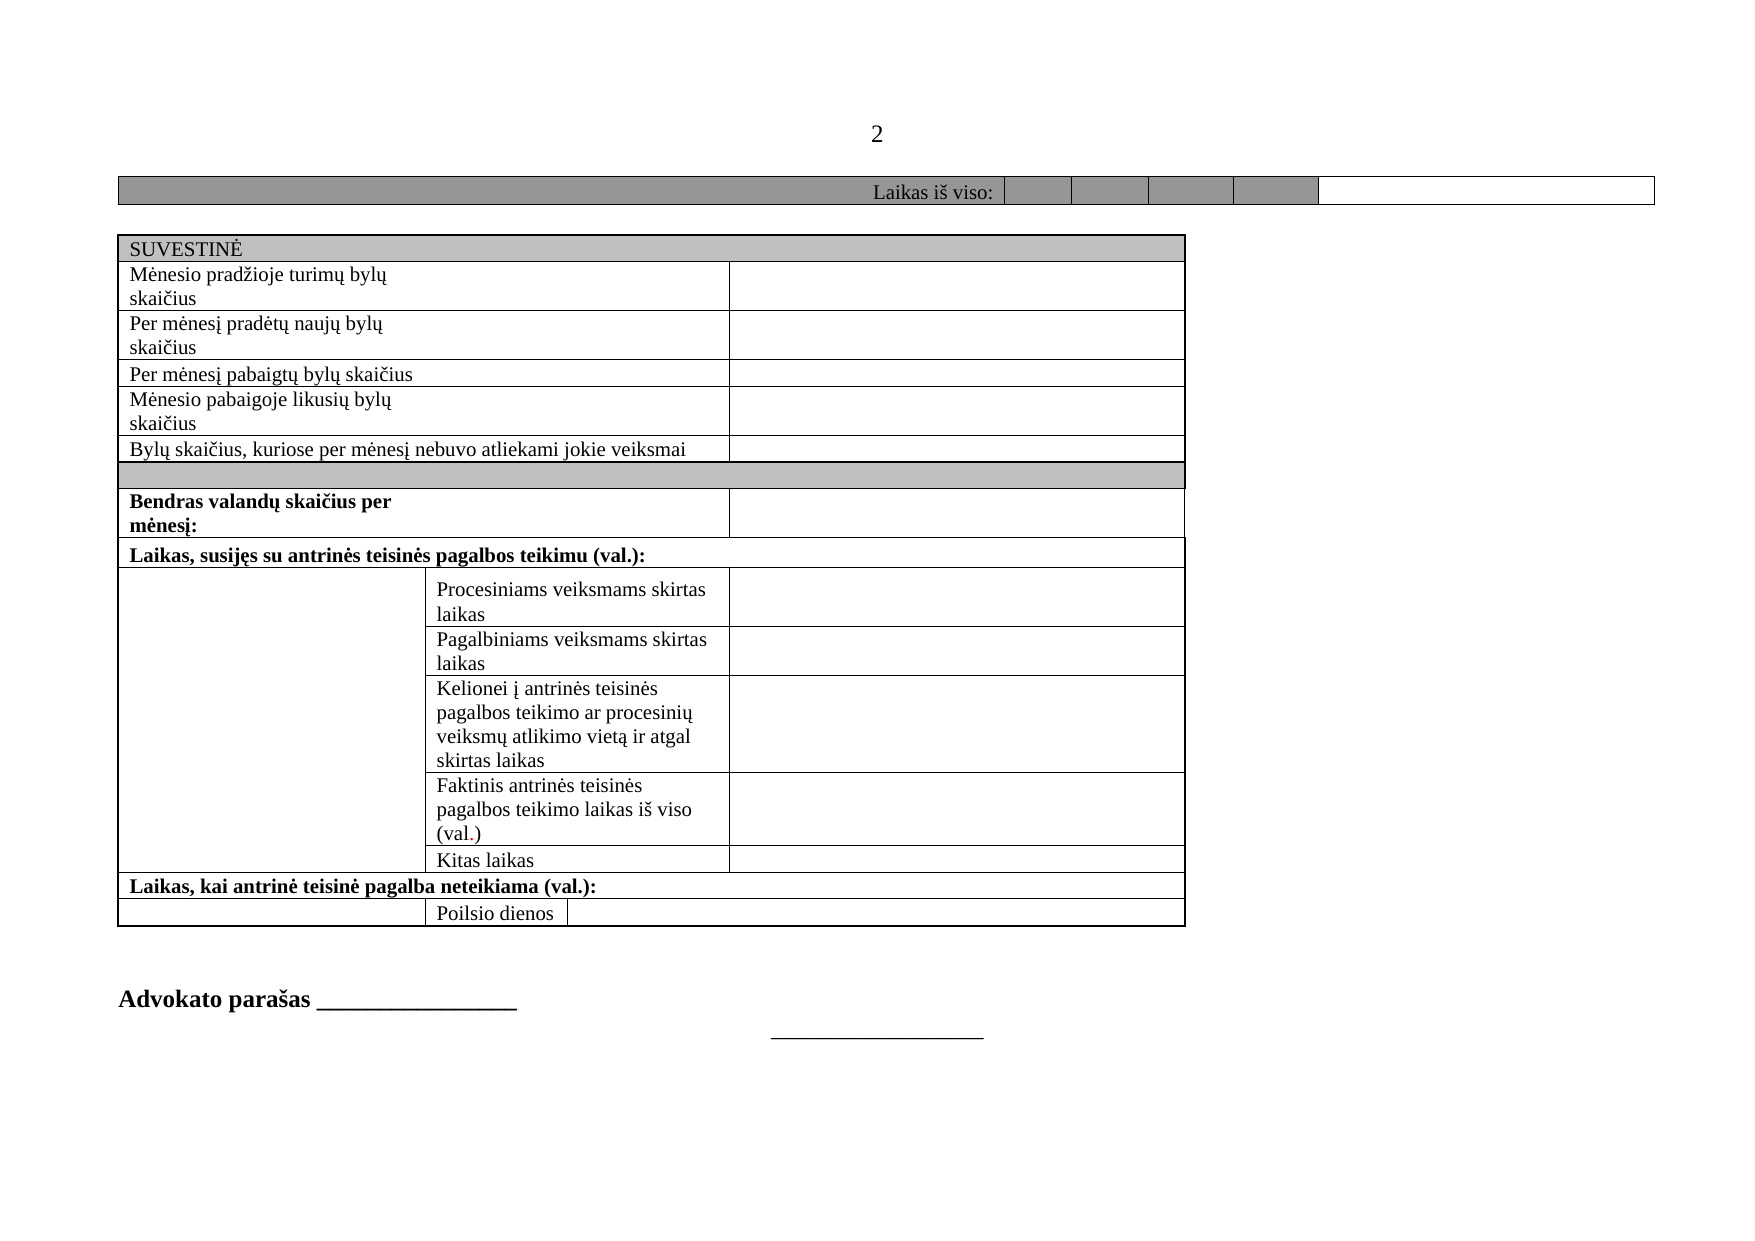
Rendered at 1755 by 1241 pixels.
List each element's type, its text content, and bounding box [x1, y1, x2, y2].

table_cell Per mėnesį pradėtų naujų bylų skaičius [119, 311, 429, 359]
table_cell Faktinis antrinės teisinės pagalbos teikimo laikas iš viso (val.) [426, 773, 729, 845]
table_cell [278, 899, 425, 925]
table_cell Laikas, susijęs su antrinės teisinės pagalbos teikimu (val.): [119, 538, 1184, 567]
table_cell [730, 773, 1184, 845]
table_cell [1149, 177, 1233, 204]
table_cell [730, 387, 1184, 435]
table_cell [429, 489, 473, 537]
table_cell [518, 489, 729, 537]
table_cell [473, 311, 518, 359]
table_cell [119, 568, 425, 872]
table_cell Mėnesio pabaigoje likusių bylų skaičius [119, 387, 429, 435]
table_cell [730, 489, 1184, 537]
table_cell [1072, 177, 1148, 204]
table_cell Mėnesio pradžioje turimų bylų skaičius [119, 262, 429, 310]
table_cell [473, 387, 518, 435]
table_cell [730, 436, 1184, 461]
table_cell Laikas, kai antrinė teisinė pagalba neteikiama (val.): [119, 873, 1184, 898]
table_cell Procesiniams veiksmams skirtas laikas [426, 568, 729, 626]
text _________________ [118, 1013, 1636, 1042]
table_cell [730, 311, 1184, 359]
table_cell Kelionei į antrinės teisinės pagalbos teikimo ar procesinių veiksmų atlikimo vietą ir atgal skirtas laikas [426, 676, 729, 772]
table_cell [1005, 177, 1071, 204]
table_header SUVESTINĖ [119, 236, 1184, 261]
table_cell [473, 489, 518, 537]
table_cell [730, 676, 1184, 772]
table_cell [473, 262, 518, 310]
table_cell Laikas iš viso: [119, 177, 1004, 204]
table_cell Bendras valandų skaičius per mėnesį: [119, 489, 429, 537]
table_cell Per mėnesį pabaigtų bylų skaičius [119, 360, 729, 386]
table_cell Bylų skaičius, kuriose per mėnesį nebuvo atliekami jokie veiksmai [119, 436, 729, 461]
table_cell [429, 311, 473, 359]
table_cell [1234, 177, 1318, 204]
table_cell [518, 262, 729, 310]
table_cell [568, 899, 1184, 925]
table_cell [429, 262, 473, 310]
table_cell [518, 387, 729, 435]
text Advokato parašas ________________ [118, 984, 1636, 1013]
table_cell Pagalbiniams veiksmams skirtas laikas [426, 627, 729, 675]
table_cell [518, 311, 729, 359]
table_cell [730, 846, 1184, 872]
table_cell [119, 463, 1184, 488]
table_cell [730, 568, 1184, 626]
table_cell [730, 360, 1184, 386]
table_cell [119, 899, 278, 925]
table_cell Poilsio dienos [426, 899, 567, 925]
table_cell Kitas laikas [426, 846, 729, 872]
table_cell [730, 262, 1184, 310]
table_cell [429, 387, 473, 435]
table_cell [730, 627, 1184, 675]
table_cell [1319, 177, 1654, 204]
